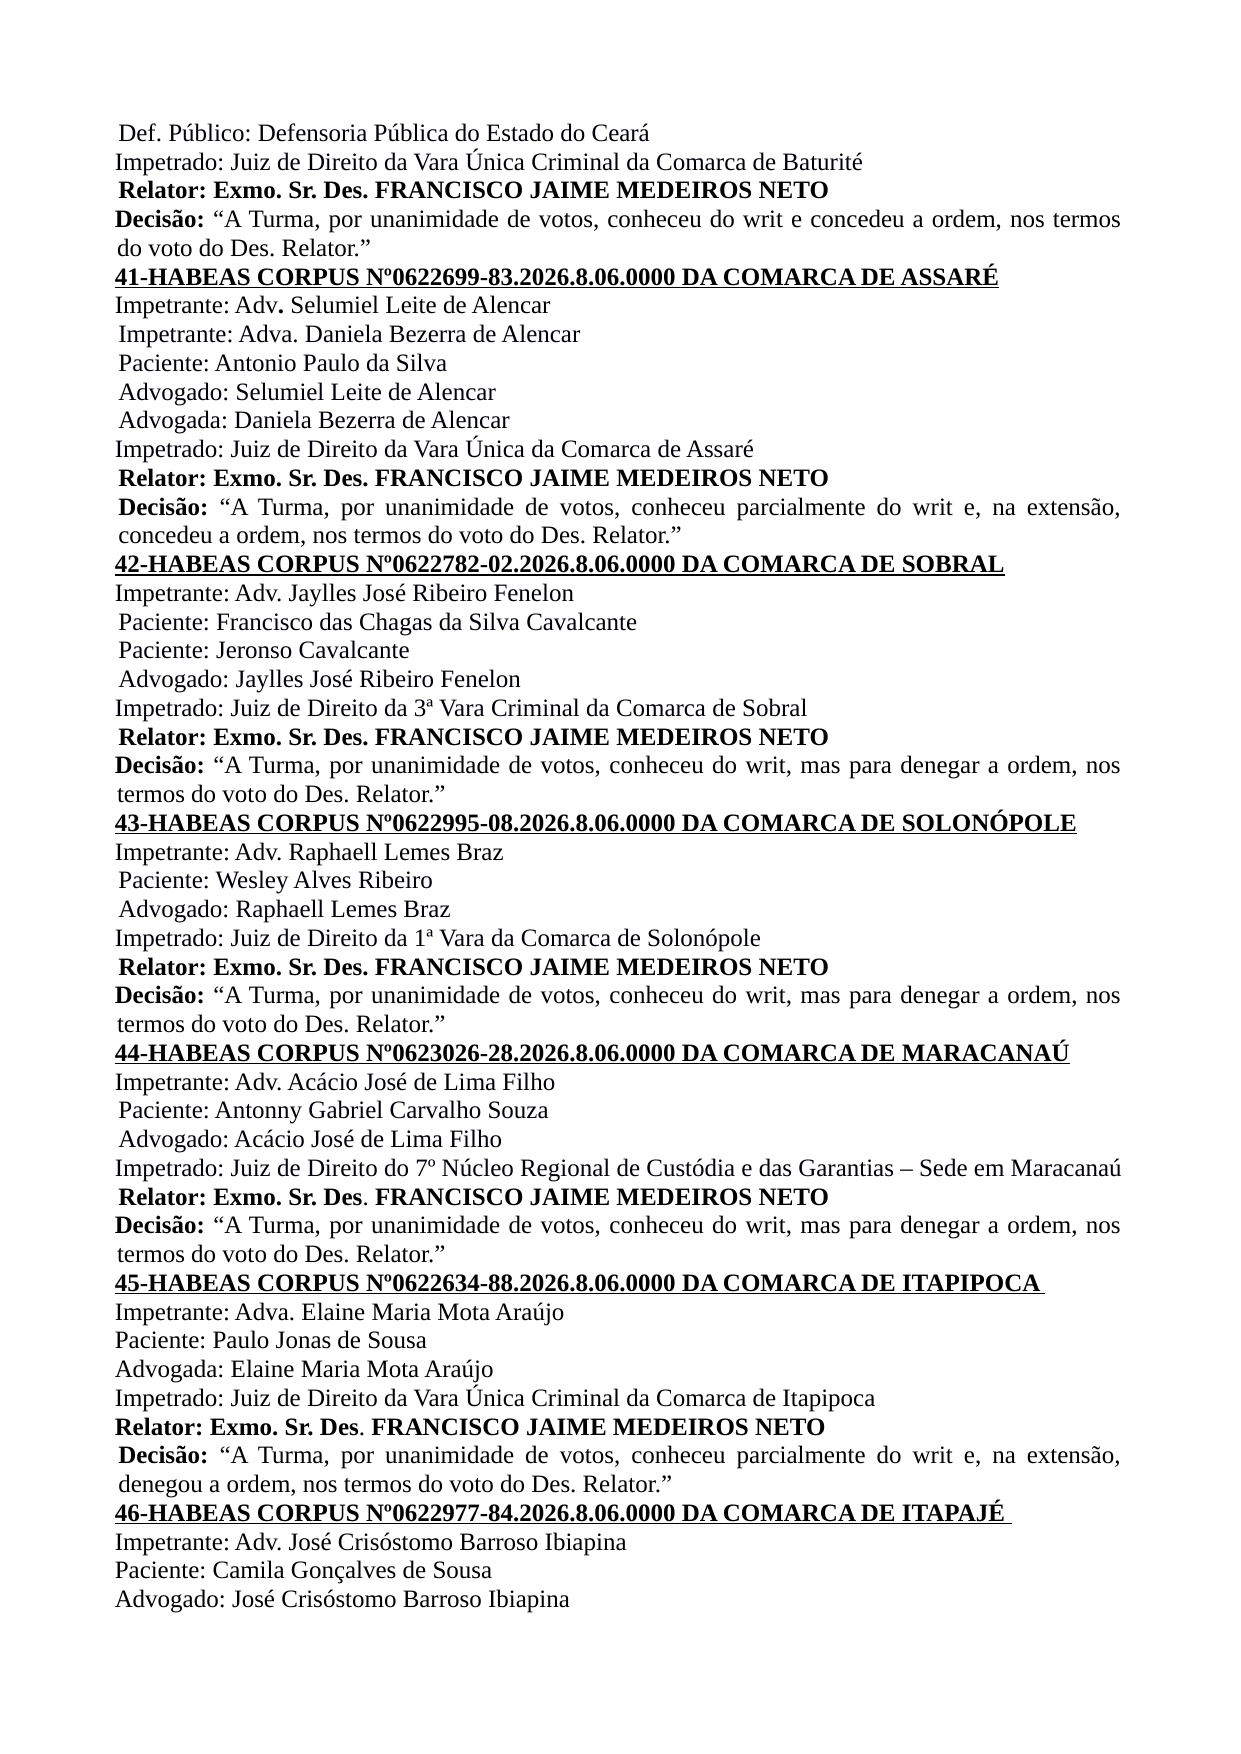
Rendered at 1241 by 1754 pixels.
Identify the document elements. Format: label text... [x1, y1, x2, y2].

text Relator: Exmo. Sr. Des. FRANCISCO JAIME MEDEIROS NETO [118, 952, 1122, 981]
text Relator: Exmo. Sr. Des. FRANCISCO JAIME MEDEIROS NETO [114, 1412, 1122, 1441]
text Paciente: Jeronso Cavalcante [118, 636, 1122, 664]
text Impetrado: Juiz de Direito do 7º Núcleo Regional de Custódia e das Garantias – Sede em Maracanaú [114, 1153, 1122, 1182]
text 41-HABEAS CORPUS Nº0622699-83.2026.8.06.0000 DA COMARCA DE ASSARÉ [114, 262, 1122, 291]
text Advogado: Selumiel Leite de Alencar [118, 377, 1122, 406]
text Impetrante: Adva. Daniela Bezerra de Alencar [118, 319, 1122, 348]
text Impetrante: Adv. José Crisóstomo Barroso Ibiapina [114, 1527, 1122, 1556]
text Advogado: Raphaell Lemes Braz [118, 894, 1122, 923]
text Paciente: Antonny Gabriel Carvalho Souza [118, 1096, 1122, 1124]
text Decisão: “A Turma, por unanimidade de votos, conheceu do writ, mas para denegar a ordem, nos termos do voto do Des. Relator.” [114, 981, 1122, 1038]
text Advogado: Jaylles José Ribeiro Fenelon [118, 664, 1122, 693]
text Paciente: Antonio Paulo da Silva [118, 348, 1122, 377]
text Impetrante: Adva. Elaine Maria Mota Araújo [114, 1297, 1122, 1326]
text 44-HABEAS CORPUS Nº0623026-28.2026.8.06.0000 DA COMARCA DE MARACANAÚ [114, 1038, 1122, 1067]
text Advogado: José Crisóstomo Barroso Ibiapina [114, 1584, 1122, 1613]
text 46-HABEAS CORPUS Nº0622977-84.2026.8.06.0000 DA COMARCA DE ITAPAJÉ [114, 1498, 1122, 1527]
text Impetrado: Juiz de Direito da 1ª Vara da Comarca de Solonópole [114, 923, 1122, 952]
text Impetrado: Juiz de Direito da Vara Única Criminal da Comarca de Baturité [114, 147, 1122, 176]
text 43-HABEAS CORPUS Nº0622995-08.2026.8.06.0000 DA COMARCA DE SOLONÓPOLE [114, 808, 1122, 837]
text Decisão: “A Turma, por unanimidade de votos, conheceu do writ e concedeu a ordem, nos termos do voto do Des. Relator.” [114, 204, 1122, 262]
text Advogada: Daniela Bezerra de Alencar [118, 406, 1122, 434]
text Paciente: Francisco das Chagas da Silva Cavalcante [118, 607, 1122, 636]
text Paciente: Wesley Alves Ribeiro [118, 866, 1122, 894]
text Paciente: Camila Gonçalves de Sousa [114, 1556, 1122, 1584]
text Decisão: “A Turma, por unanimidade de votos, conheceu parcialmente do writ e, na extensão, denegou a ordem, nos termos do voto do Des. Relator.” [118, 1441, 1122, 1498]
text Paciente: Paulo Jonas de Sousa [114, 1326, 1122, 1354]
text Impetrante: Adv. Acácio José de Lima Filho [114, 1067, 1122, 1096]
text Impetrado: Juiz de Direito da Vara Única da Comarca de Assaré [114, 434, 1122, 463]
text Advogado: Acácio José de Lima Filho [118, 1124, 1122, 1153]
text Advogada: Elaine Maria Mota Araújo [114, 1354, 1122, 1383]
text Decisão: “A Turma, por unanimidade de votos, conheceu parcialmente do writ e, na extensão, concedeu a ordem, nos termos do voto do Des. Relator.” [118, 492, 1122, 549]
text Relator: Exmo. Sr. Des. FRANCISCO JAIME MEDEIROS NETO [118, 463, 1122, 492]
text Impetrante: Adv. Selumiel Leite de Alencar [114, 291, 1122, 319]
text Decisão: “A Turma, por unanimidade de votos, conheceu do writ, mas para denegar a ordem, nos termos do voto do Des. Relator.” [114, 1211, 1122, 1268]
text Relator: Exmo. Sr. Des. FRANCISCO JAIME MEDEIROS NETO [118, 176, 1122, 204]
text Impetrante: Adv. Raphaell Lemes Braz [114, 837, 1122, 866]
text Impetrante: Adv. Jaylles José Ribeiro Fenelon [114, 578, 1122, 607]
text Decisão: “A Turma, por unanimidade de votos, conheceu do writ, mas para denegar a ordem, nos termos do voto do Des. Relator.” [114, 751, 1122, 808]
text Relator: Exmo. Sr. Des. FRANCISCO JAIME MEDEIROS NETO [118, 722, 1122, 751]
text 45-HABEAS CORPUS Nº0622634-88.2026.8.06.0000 DA COMARCA DE ITAPIPOCA [114, 1268, 1122, 1297]
text Relator: Exmo. Sr. Des. FRANCISCO JAIME MEDEIROS NETO [118, 1182, 1122, 1211]
text Impetrado: Juiz de Direito da Vara Única Criminal da Comarca de Itapipoca [114, 1383, 1122, 1412]
text Impetrado: Juiz de Direito da 3ª Vara Criminal da Comarca de Sobral [114, 693, 1122, 722]
text 42-HABEAS CORPUS Nº0622782-02.2026.8.06.0000 DA COMARCA DE SOBRAL [114, 549, 1122, 578]
text Def. Público: Defensoria Pública do Estado do Ceará [118, 118, 1122, 147]
